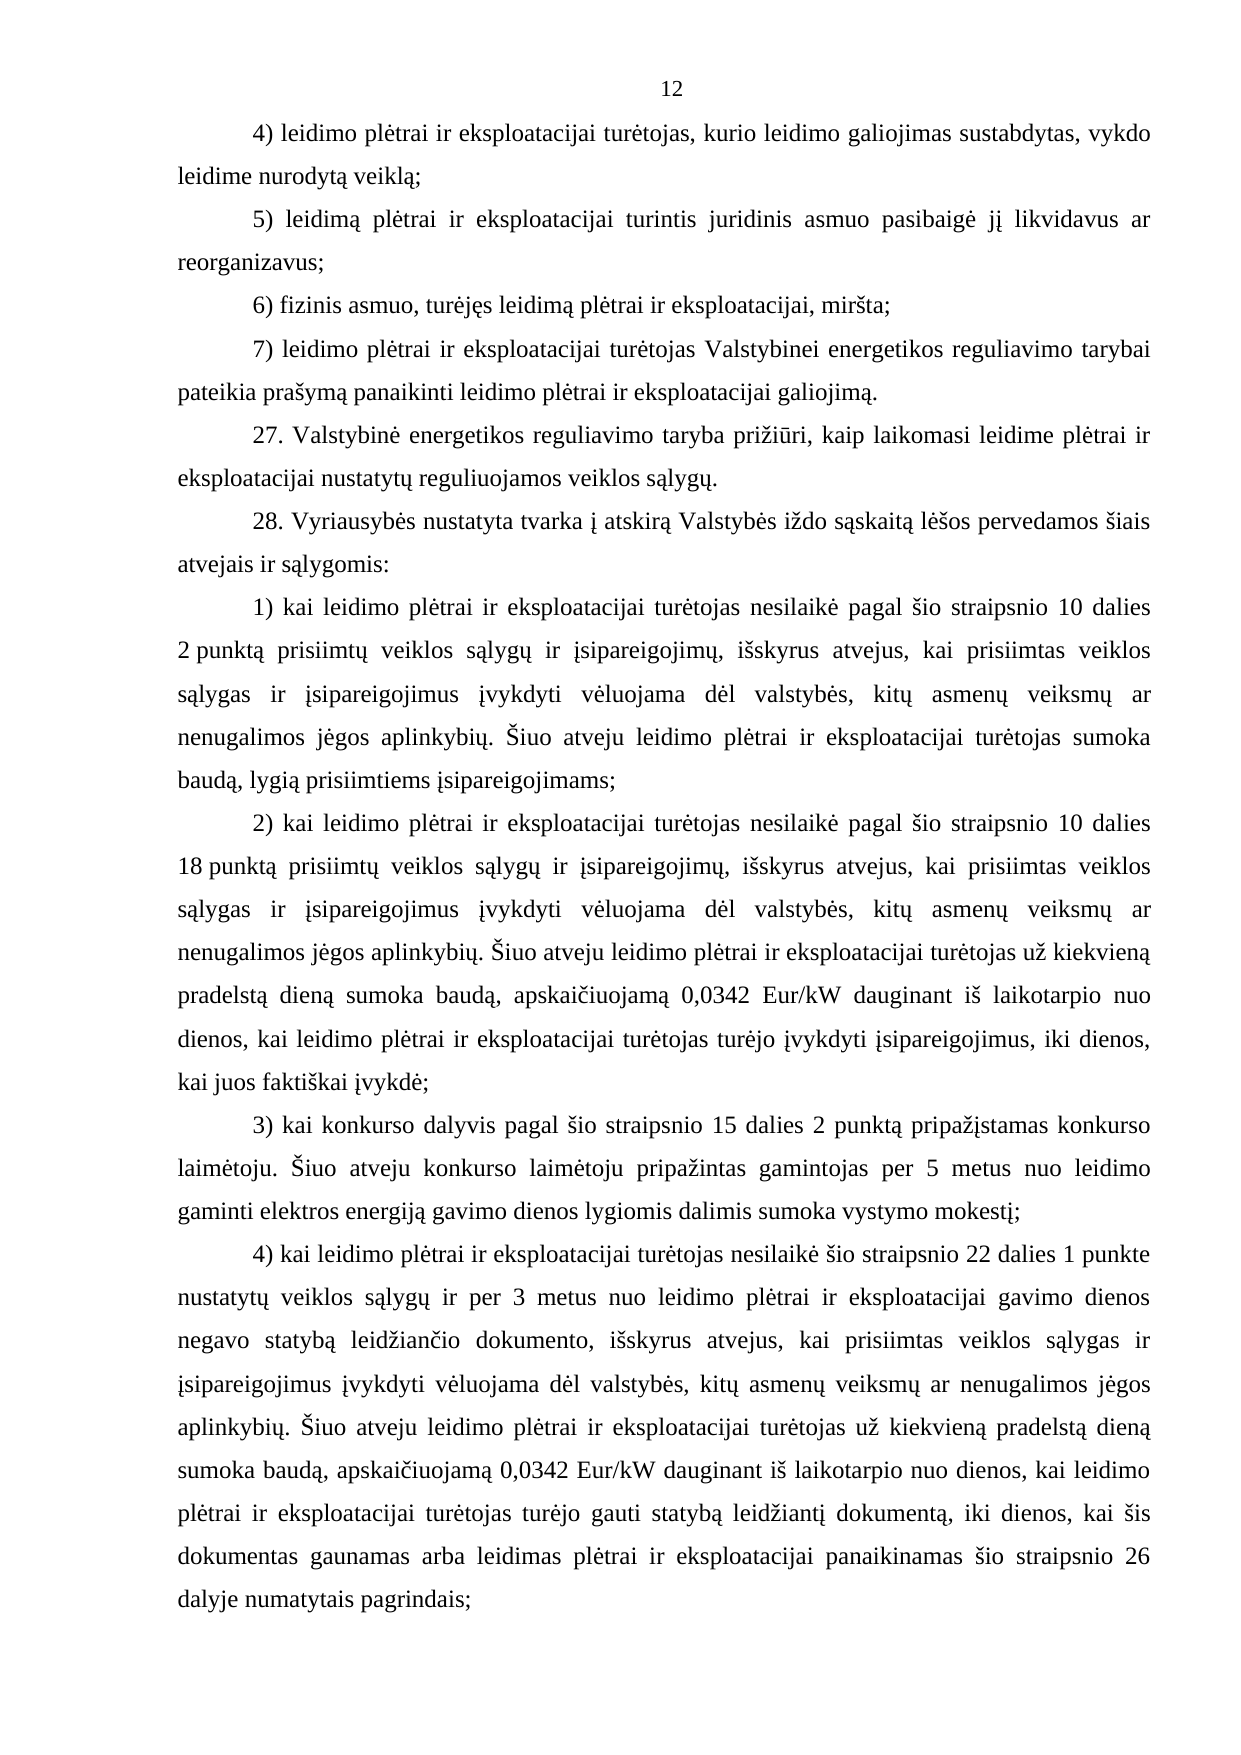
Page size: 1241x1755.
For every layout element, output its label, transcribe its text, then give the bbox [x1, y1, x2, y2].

text 4) leidimo plėtrai ir eksploatacijai turėtojas, kurio leidimo galiojimas sustabdytas, vykdo leidime nurodytą veiklą; [177, 118, 1152, 190]
text 1) kai leidimo plėtrai ir eksploatacijai turėtojas nesilaikė pagal šio straipsnio 10 dalies 2 punktą prisiimtų veiklos sąlygų ir įsipareigojimų, išskyrus atvejus, kai prisiimtas veiklos sąlygas ir įsipareigojimus įvykdyti vėluojama dėl valstybės, kitų asmenų veiksmų ar nenugalimos jėgos aplinkybių. Šiuo atveju leidimo plėtrai ir eksploatacijai turėtojas sumoka baudą, lygią prisiimtiems įsipareigojimams; [177, 592, 1152, 794]
text 6) fizinis asmuo, turėjęs leidimą plėtrai ir eksploatacijai, miršta; [177, 291, 1152, 319]
text 5) leidimą plėtrai ir eksploatacijai turintis juridinis asmuo pasibaigė jį likvidavus ar reorganizavus; [177, 204, 1152, 276]
text 2) kai leidimo plėtrai ir eksploatacijai turėtojas nesilaikė pagal šio straipsnio 10 dalies 18 punktą prisiimtų veiklos sąlygų ir įsipareigojimų, išskyrus atvejus, kai prisiimtas veiklos sąlygas ir įsipareigojimus įvykdyti vėluojama dėl valstybės, kitų asmenų veiksmų ar nenugalimos jėgos aplinkybių. Šiuo atveju leidimo plėtrai ir eksploatacijai turėtojas už kiekvieną pradelstą dieną sumoka baudą, apskaičiuojamą 0,0342 Eur/kW dauginant iš laikotarpio nuo dienos, kai leidimo plėtrai ir eksploatacijai turėtojas turėjo įvykdyti įsipareigojimus, iki dienos, kai juos faktiškai įvykdė; [177, 808, 1152, 1096]
text 4) kai leidimo plėtrai ir eksploatacijai turėtojas nesilaikė šio straipsnio 22 dalies 1 punkte nustatytų veiklos sąlygų ir per 3 metus nuo leidimo plėtrai ir eksploatacijai gavimo dienos negavo statybą leidžiančio dokumento, išskyrus atvejus, kai prisiimtas veiklos sąlygas ir įsipareigojimus įvykdyti vėluojama dėl valstybės, kitų asmenų veiksmų ar nenugalimos jėgos aplinkybių. Šiuo atveju leidimo plėtrai ir eksploatacijai turėtojas už kiekvieną pradelstą dieną sumoka baudą, apskaičiuojamą 0,0342 Eur/kW dauginant iš laikotarpio nuo dienos, kai leidimo plėtrai ir eksploatacijai turėtojas turėjo gauti statybą leidžiantį dokumentą, iki dienos, kai šis dokumentas gaunamas arba leidimas plėtrai ir eksploatacijai panaikinamas šio straipsnio 26 dalyje numatytais pagrindais; [177, 1239, 1152, 1613]
text 7) leidimo plėtrai ir eksploatacijai turėtojas Valstybinei energetikos reguliavimo tarybai pateikia prašymą panaikinti leidimo plėtrai ir eksploatacijai galiojimą. [177, 334, 1152, 406]
text 3) kai konkurso dalyvis pagal šio straipsnio 15 dalies 2 punktą pripažįstamas konkurso laimėtoju. Šiuo atveju konkurso laimėtoju pripažintas gamintojas per 5 metus nuo leidimo gaminti elektros energiją gavimo dienos lygiomis dalimis sumoka vystymo mokestį; [177, 1110, 1152, 1225]
text 27. Valstybinė energetikos reguliavimo taryba prižiūri, kaip laikomasi leidime plėtrai ir eksploatacijai nustatytų reguliuojamos veiklos sąlygų. [177, 420, 1152, 492]
text 28. Vyriausybės nustatyta tvarka į atskirą Valstybės iždo sąskaitą lėšos pervedamos šiais atvejais ir sąlygomis: [177, 506, 1152, 578]
